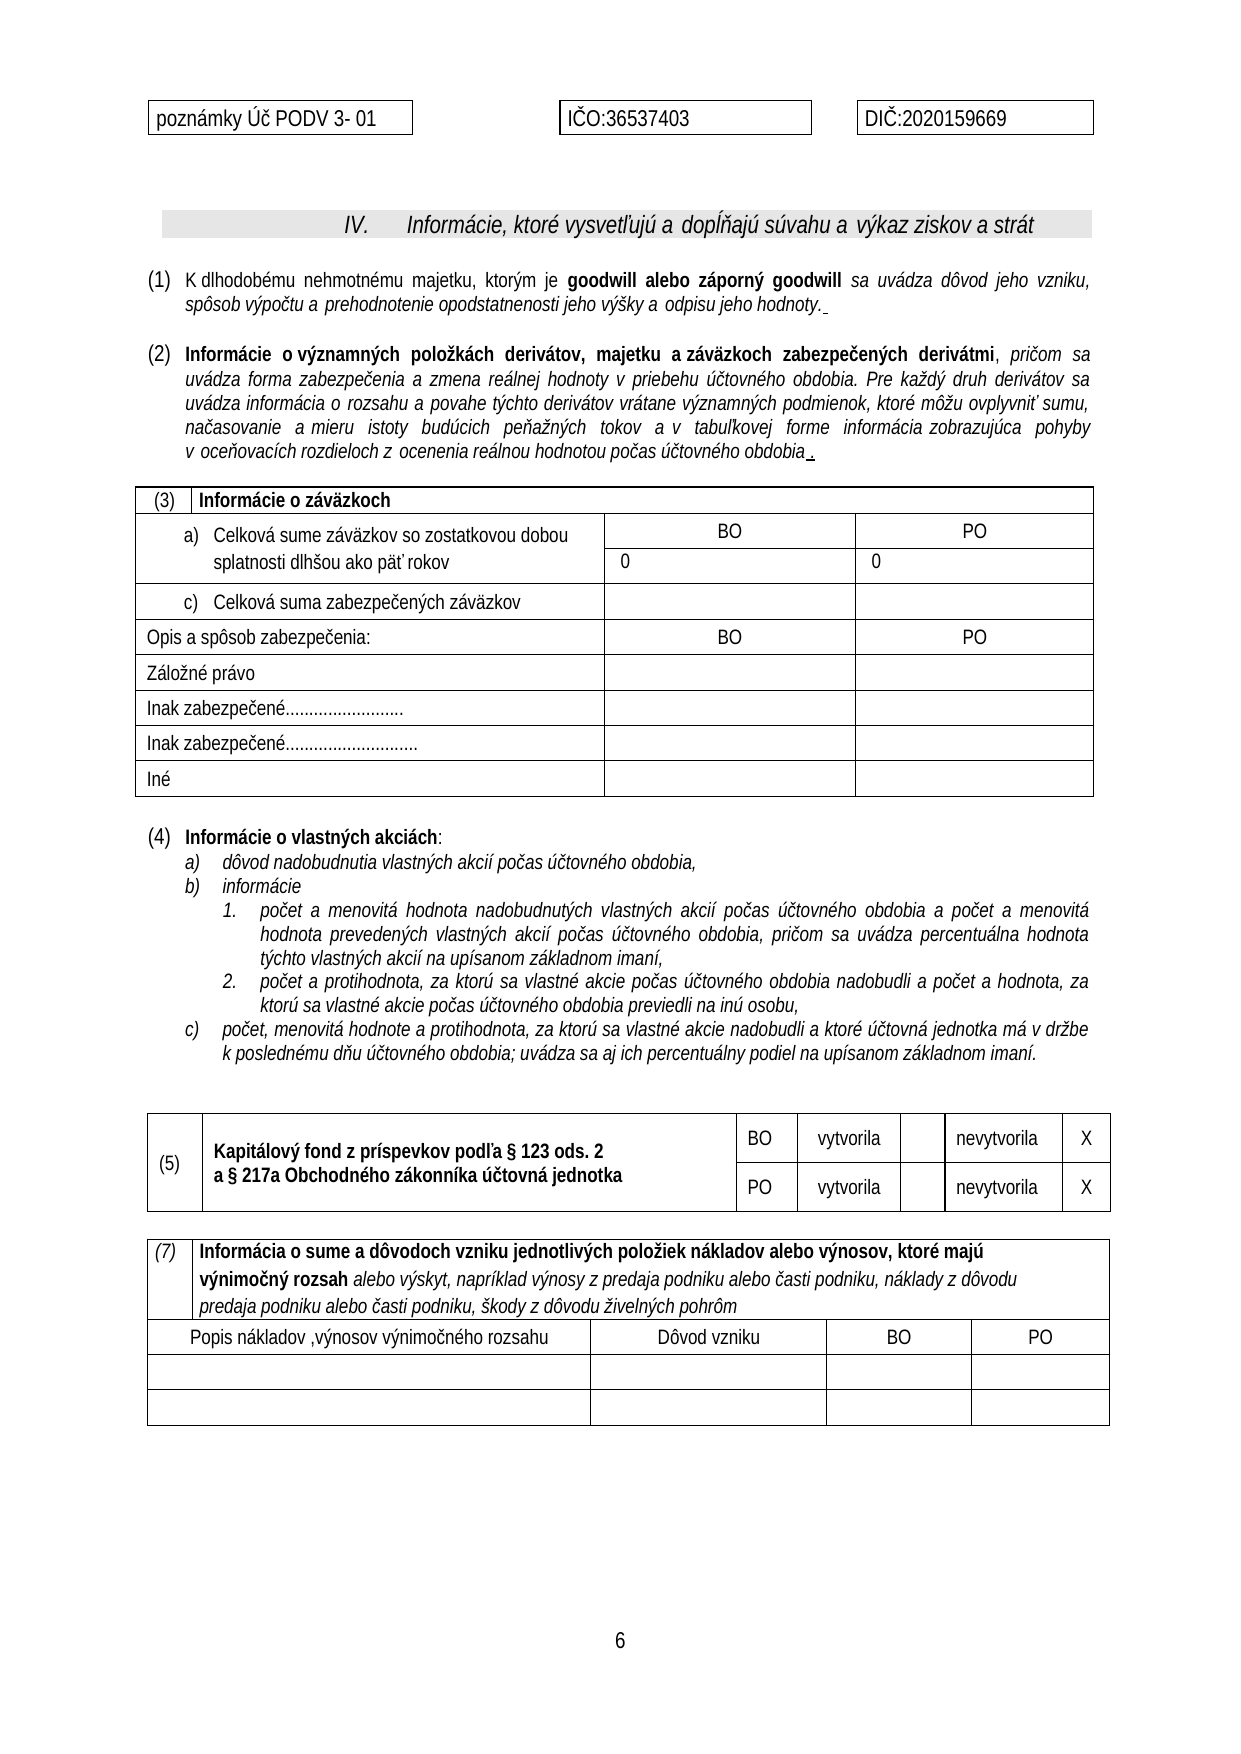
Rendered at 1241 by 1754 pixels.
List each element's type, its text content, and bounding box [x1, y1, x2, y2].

table_cell Celková suma zabezpečených záväzkov [136, 584, 604, 619]
table_cell Popis nákladov ,výnosov výnimočného rozsahu [148, 1320, 590, 1354]
table_header PO [856, 514, 1093, 548]
table_header vytvorila [798, 1114, 900, 1162]
list Informácie o významných položkách derivátov, majetku a záväzkoch zabezpečených derivátmi, pričom sa uvádza forma zabezpečenia a zmena reálnej hodnoty v priebehu účtovného obdobia. Pre každý druh derivátov sa uvádza informácia o rozsahu a povahe týchto derivátov vrátane významných podmienok, ktoré môžu ovplyvniť sumu, načasovanie a mieru istoty budúcich peňažných tokov a v tabuľkovej forme informácia zobrazujúca pohyby v oceňovacích rozdieloch z ocenenia reálnou hodnotou počas účtovného obdobia . [148, 340, 1092, 462]
list Informácie o vlastných akciách: [148, 823, 1092, 849]
list počet a protihodnota, za ktorú sa vlastné akcie počas účtovného obdobia nadobudli a počet a hodnota, za ktorú sa vlastné akcie počas účtovného obdobia previedli na inú osobu, [223, 969, 1092, 1017]
table_cell [605, 691, 855, 725]
table_header X [1063, 1114, 1110, 1162]
table_cell [148, 1390, 590, 1425]
table_cell vytvorila [798, 1163, 900, 1211]
table_header Kapitálový fond z príspevkov podľa § 123 ods. 2 a § 217a Obchodného zákonníka účtovná jednotka [203, 1114, 736, 1211]
table_cell 0 [605, 549, 855, 583]
table_header nevytvorila [946, 1114, 1062, 1162]
table_cell Iné [136, 761, 604, 796]
table_header [136, 488, 191, 512]
table_cell Inak zabezpečené............................ [136, 726, 604, 760]
table_cell Opis a spôsob zabezpečenia: [136, 620, 604, 654]
table_cell Dôvod vzniku [591, 1320, 826, 1354]
table_cell [972, 1355, 1109, 1389]
list Informácie, ktoré vysvetľujú a dopĺňajú súvahu a výkaz ziskov a strát [162, 210, 1092, 238]
table_header Informácie o záväzkoch [192, 488, 1093, 512]
table_cell [591, 1355, 826, 1389]
table_cell [972, 1390, 1109, 1425]
list K dlhodobému nehmotnému majetku, ktorým je goodwill alebo záporný goodwill sa uvádza dôvod jeho vzniku, spôsob výpočtu a prehodnotenie opodstatnenosti jeho výšky a odpisu jeho hodnoty. [148, 266, 1092, 316]
table_header BO [605, 514, 855, 548]
table_cell [856, 691, 1093, 725]
list dôvod nadobudnutia vlastných akcií počas účtovného obdobia, [185, 849, 1092, 873]
table_cell [605, 655, 855, 689]
table_cell [856, 655, 1093, 689]
table_cell nevytvorila [946, 1163, 1062, 1211]
table_cell [148, 1355, 590, 1389]
table_cell PO [737, 1163, 797, 1211]
list počet, menovitá hodnote a protihodnota, za ktorú sa vlastné akcie nadobudli a ktoré účtovná jednotka má v držbe k poslednému dňu účtovného obdobia; uvádza sa aj ich percentuálny podiel na upísanom základnom imaní. [185, 1017, 1092, 1065]
table_cell [856, 761, 1093, 796]
table_cell Celková sume záväzkov so zostatkovou dobou splatnosti dlhšou ako päť rokov [136, 514, 604, 583]
table_cell [605, 726, 855, 760]
table_header BO [737, 1114, 797, 1162]
list informácie [185, 873, 1092, 897]
table_cell [605, 584, 855, 619]
table_cell PO [856, 620, 1093, 654]
table_cell [827, 1390, 971, 1425]
table_cell [856, 584, 1093, 619]
table_header [901, 1114, 944, 1162]
table_cell [856, 726, 1093, 760]
table_cell 0 [856, 549, 1093, 583]
table_cell [827, 1355, 971, 1389]
list počet a menovitá hodnota nadobudnutých vlastných akcií počas účtovného obdobia a počet a menovitá hodnota prevedených vlastných akcií počas účtovného obdobia, pričom sa uvádza percentuálna hodnota týchto vlastných akcií na upísanom základnom imaní, [223, 897, 1092, 969]
table_cell BO [605, 620, 855, 654]
table_cell PO [972, 1320, 1109, 1354]
table_cell [605, 761, 855, 796]
table_cell [901, 1163, 944, 1211]
table_cell [591, 1390, 826, 1425]
table_cell BO [827, 1320, 971, 1354]
table_header [148, 1114, 202, 1211]
table_cell Inak zabezpečené......................... [136, 691, 604, 725]
table_cell Záložné právo [136, 655, 604, 689]
table_header Informácia o sume a dôvodoch vzniku jednotlivých položiek nákladov alebo výnosov, ktoré majú výnimočný rozsah alebo výskyt, napríklad výnosy z predaja podniku alebo časti podniku, náklady z dôvodu predaja podniku alebo časti podniku, škody z dôvodu živelných pohrôm [193, 1240, 1109, 1318]
table_cell X [1063, 1163, 1110, 1211]
table_header [148, 1240, 192, 1318]
